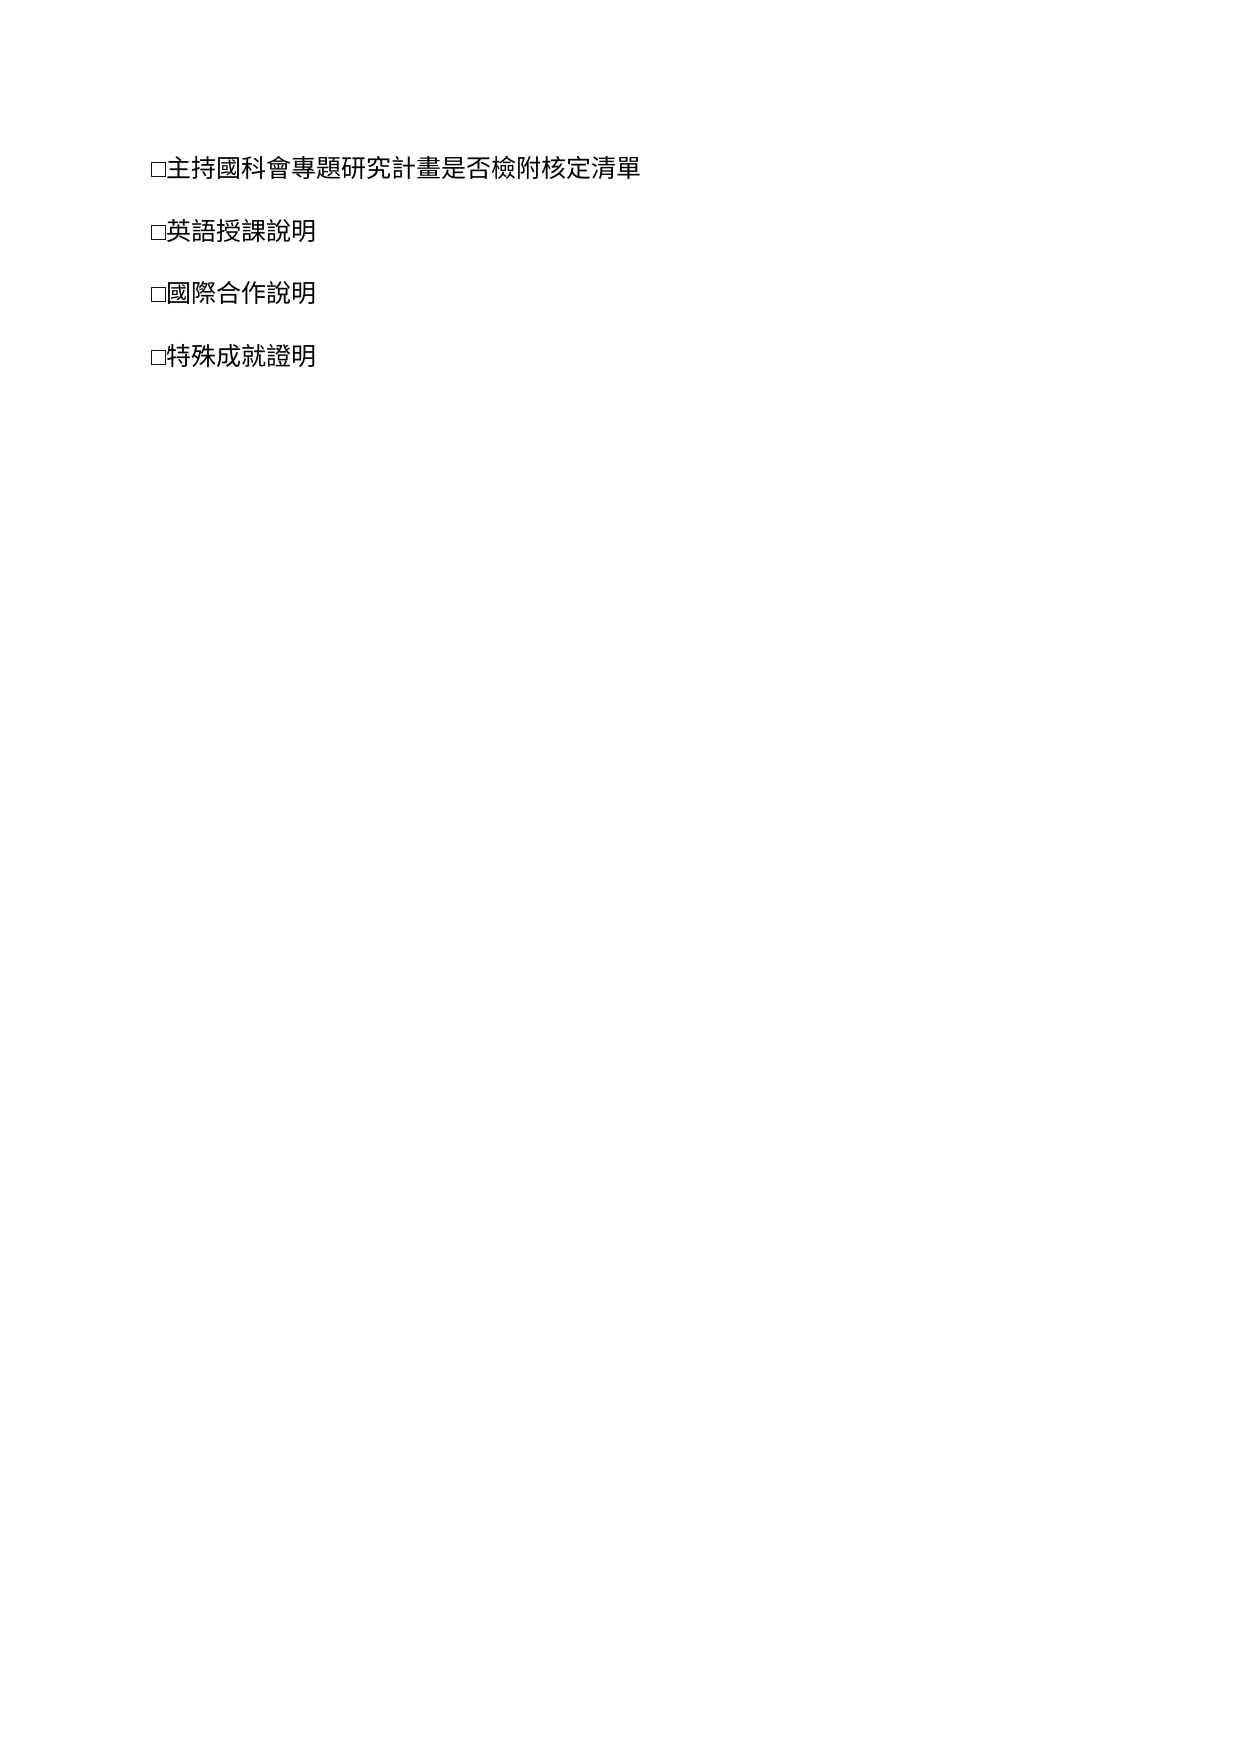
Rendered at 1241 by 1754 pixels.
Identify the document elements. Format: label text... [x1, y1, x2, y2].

text □英語授課說明 [151, 188, 1134, 250]
text □特殊成就證明 [151, 313, 1134, 375]
text □主持國科會專題研究計畫是否檢附核定清單 [151, 125, 1134, 188]
text □國際合作說明 [151, 250, 1134, 313]
